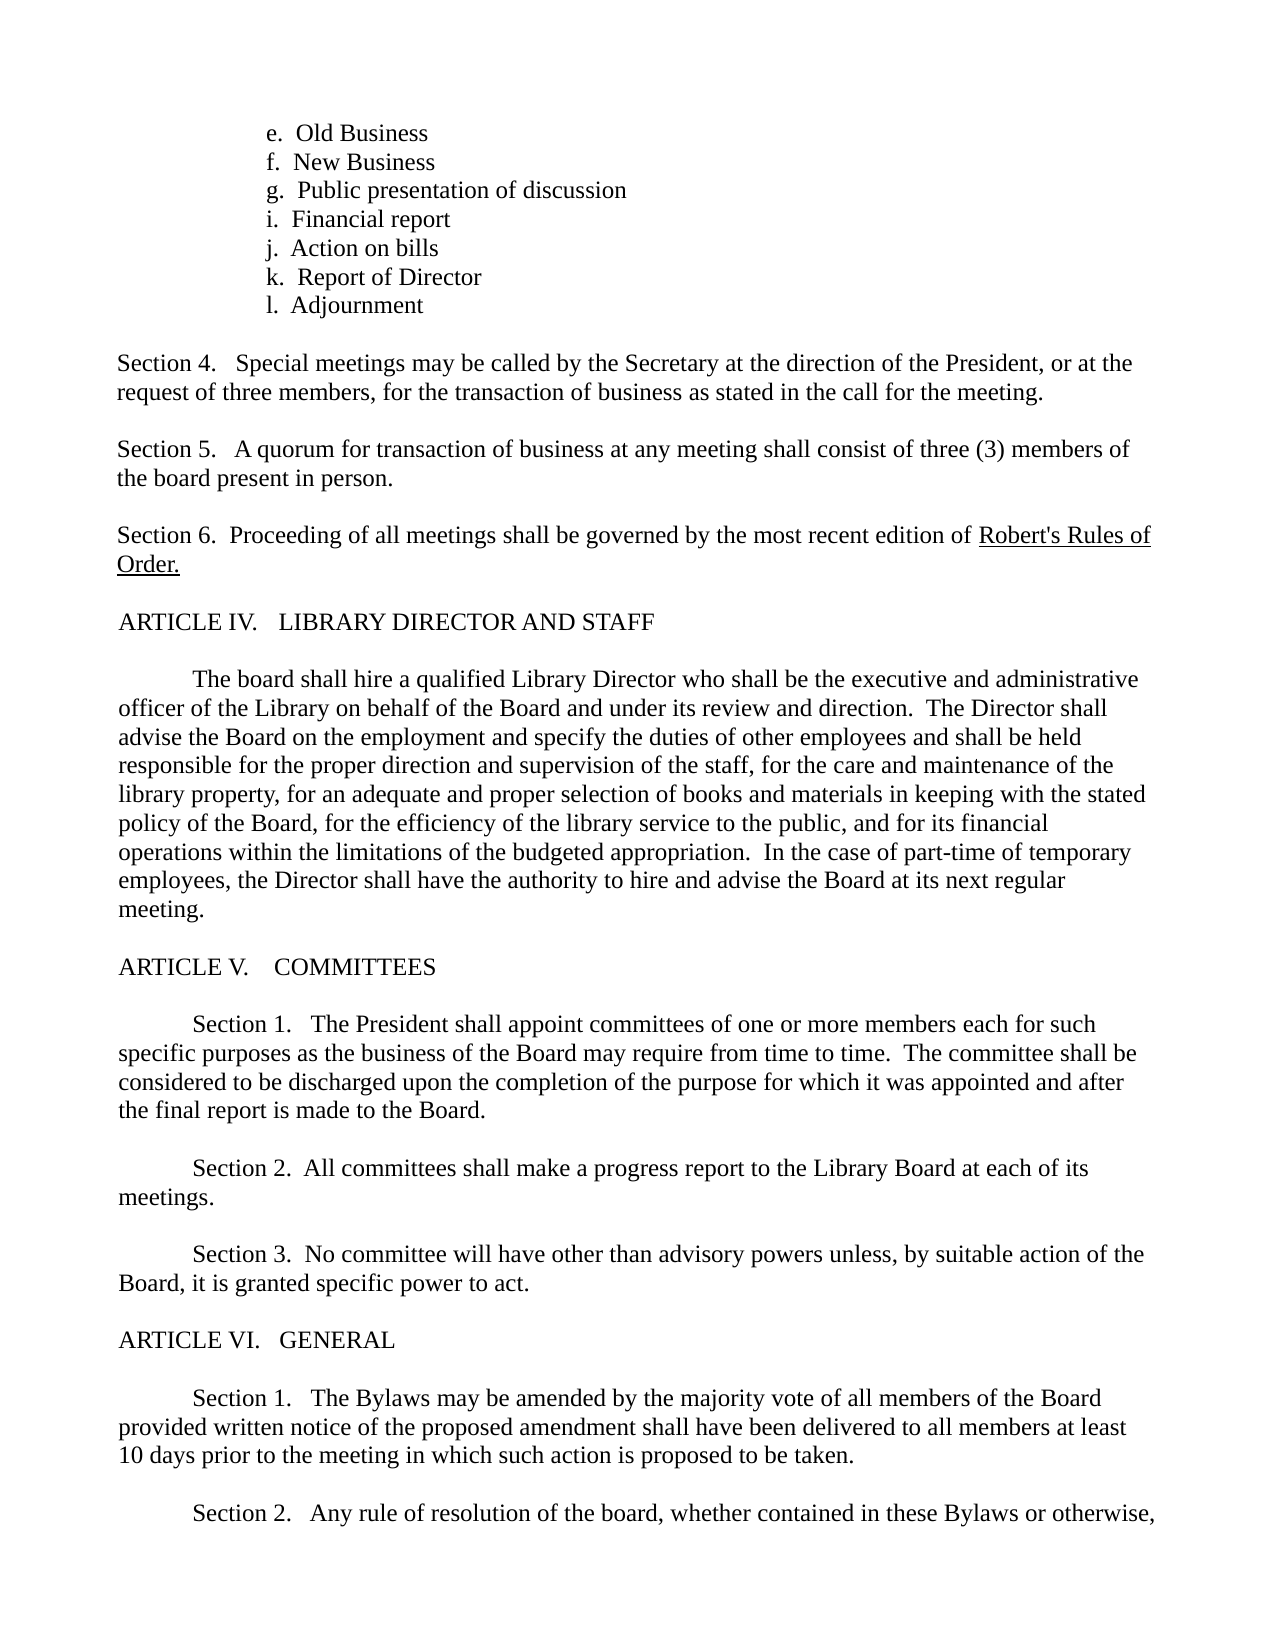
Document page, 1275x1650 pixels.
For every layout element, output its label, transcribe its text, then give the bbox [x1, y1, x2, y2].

text Section 6. Proceeding of all meetings shall be governed by the most recent edition of Robert's Rules of Order. [117, 521, 1157, 578]
text ARTICLE VI. GENERAL [118, 1326, 1157, 1354]
text Section 3. No committee will have other than advisory powers unless, by suitable action of the Board, it is granted specific power to act. [118, 1239, 1157, 1297]
text ARTICLE V. COMMITTEES [118, 952, 1157, 981]
list Section 5. A quorum for transaction of business at any meeting shall consist of three (3) members of the board present in person. [117, 434, 1157, 492]
list i. Financial report [266, 204, 1157, 233]
list l. Adjournment [266, 291, 1157, 319]
list j. Action on bills [266, 233, 1157, 262]
text Section 1. The Bylaws may be amended by the majority vote of all members of the Board provided written notice of the proposed amendment shall have been delivered to all members at least 10 days prior to the meeting in which such action is proposed to be taken. [118, 1383, 1157, 1469]
text Section 2. Any rule of resolution of the board, whether contained in these Bylaws or otherwise, [118, 1498, 1157, 1527]
text e. Old Business [266, 118, 1157, 147]
list Section 4. Special meetings may be called by the Secretary at the direction of the President, or at the request of three members, for the transaction of business as stated in the call for the meeting. [117, 348, 1157, 406]
text The board shall hire a qualified Library Director who shall be the executive and administrative officer of the Library on behalf of the Board and under its review and direction. The Director shall advise the Board on the employment and specify the duties of other employees and shall be held responsible for the proper direction and supervision of the staff, for the care and maintenance of the library property, for an adequate and proper selection of books and materials in keeping with the stated policy of the Board, for the efficiency of the library service to the public, and for its financial operations within the limitations of the budgeted appropriation. In the case of part-time of temporary employees, the Director shall have the authority to hire and advise the Board at its next regular meeting. [118, 664, 1157, 923]
text Section 1. The President shall appoint committees of one or more members each for such specific purposes as the business of the Board may require from time to time. The committee shall be considered to be discharged upon the completion of the purpose for which it was appointed and after the final report is made to the Board. [118, 1009, 1157, 1124]
text Section 2. All committees shall make a progress report to the Library Board at each of its meetings. [118, 1153, 1157, 1211]
text f. New Business [266, 147, 1157, 176]
list k. Report of Director [266, 262, 1157, 291]
text g. Public presentation of discussion [266, 176, 1157, 204]
text ARTICLE IV. LIBRARY DIRECTOR AND STAFF [118, 607, 1157, 636]
